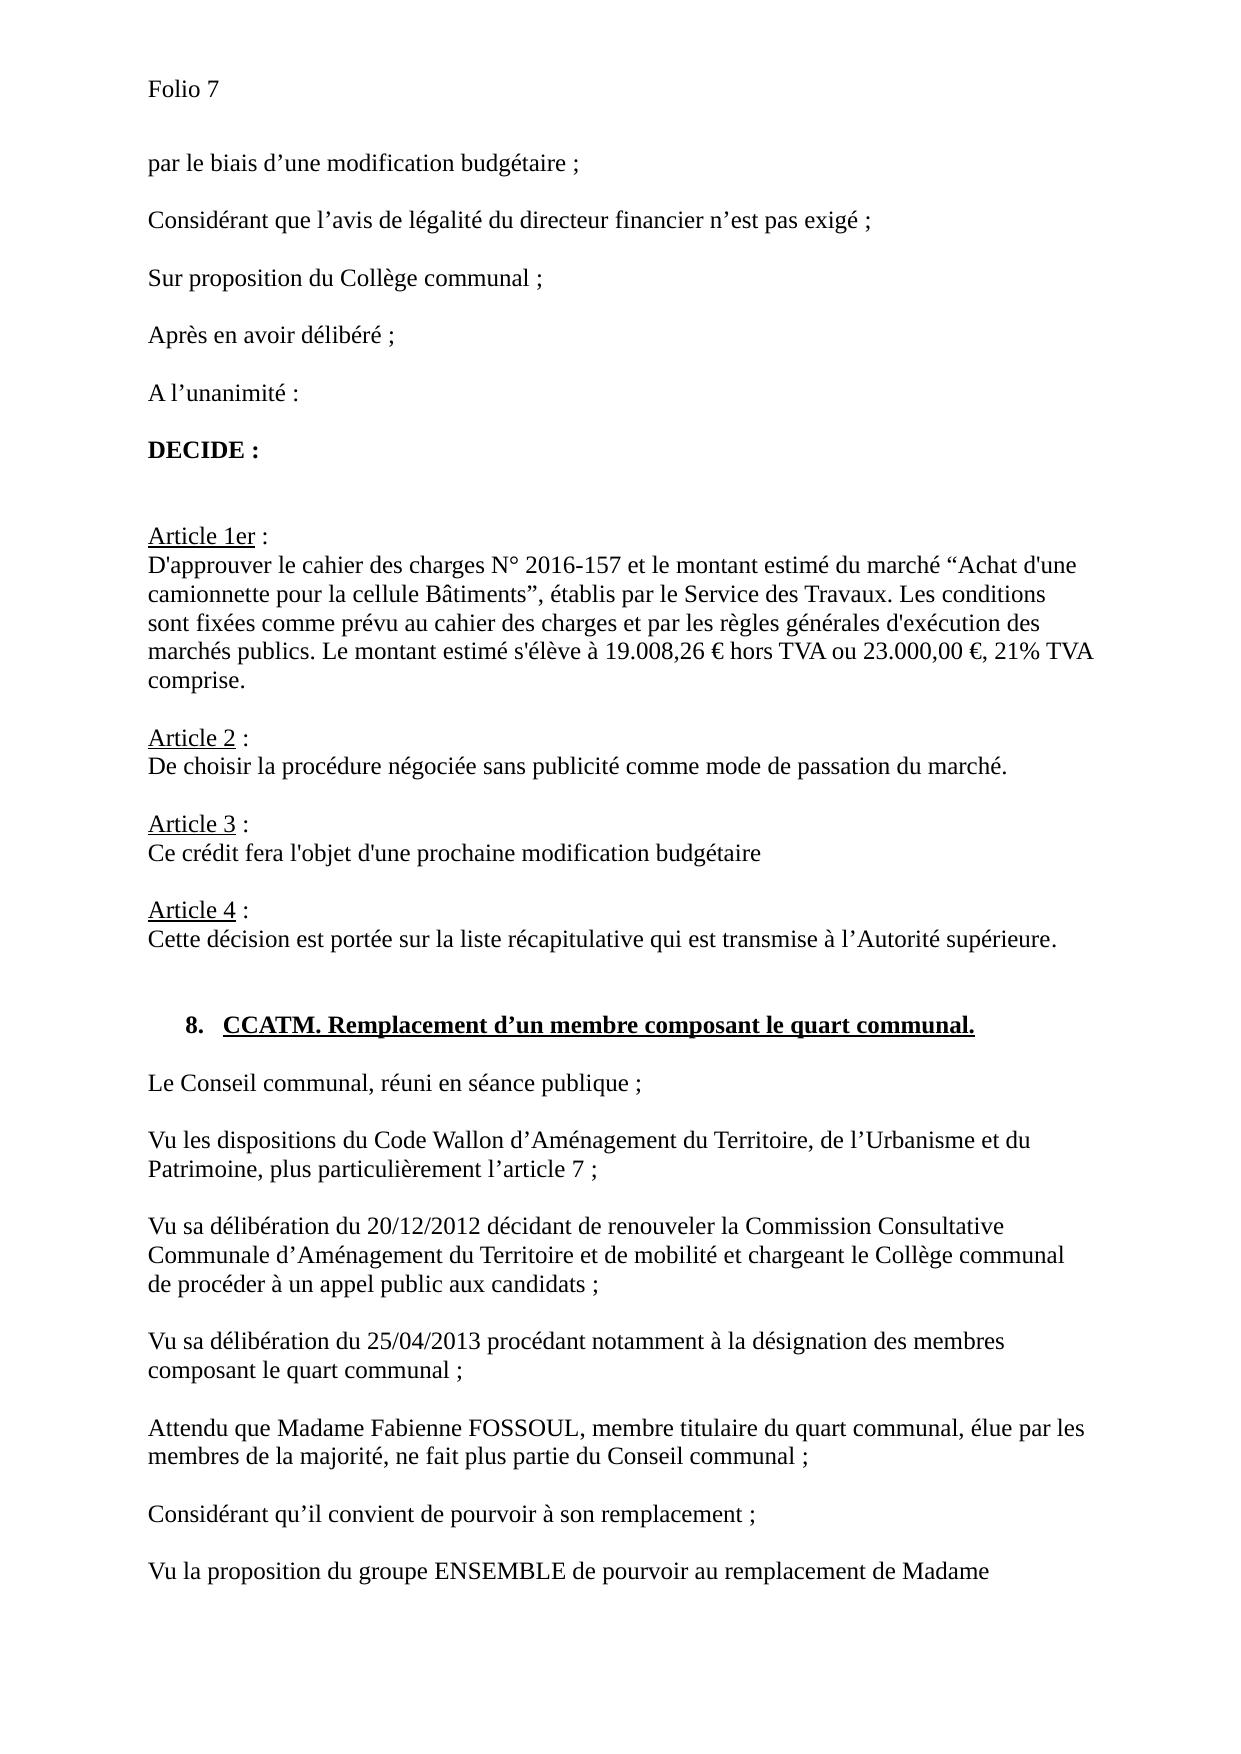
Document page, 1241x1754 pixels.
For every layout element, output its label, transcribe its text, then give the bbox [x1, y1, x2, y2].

text De choisir la procédure négociée sans publicité comme mode de passation du marché. [148, 751, 1093, 780]
text Vu sa délibération du 25/04/2013 procédant notamment à la désignation des membres composant le quart communal ; [148, 1326, 1093, 1384]
text Ce crédit fera l'objet d'une prochaine modification budgétaire [148, 838, 1093, 866]
text Considérant qu’il convient de pourvoir à son remplacement ; [148, 1499, 1093, 1528]
text Vu la proposition du groupe ENSEMBLE de pourvoir au remplacement de Madame [148, 1556, 1093, 1585]
text DECIDE : [148, 435, 1093, 464]
text D'approuver le cahier des charges N° 2016-157 et le montant estimé du marché “Achat d'une camionnette pour la cellule Bâtiments”, établis par le Service des Travaux. Les conditions sont fixées comme prévu au cahier des charges et par les règles générales d'exécution des marchés publics. Le montant estimé s'élève à 19.008,26 € hors TVA ou 23.000,00 €, 21% TVA comprise. [148, 550, 1093, 694]
text Article 3 : [148, 809, 1093, 838]
text Après en avoir délibéré ; [148, 320, 1093, 349]
list CCATM. Remplacement d’un membre composant le quart communal. [185, 1010, 1093, 1039]
text Vu les dispositions du Code Wallon d’Aménagement du Territoire, de l’Urbanisme et du Patrimoine, plus particulièrement l’article 7 ; [148, 1125, 1093, 1183]
text Sur proposition du Collège communal ; [148, 263, 1093, 291]
text Cette décision est portée sur la liste récapitulative qui est transmise à l’Autorité supérieure. [148, 924, 1093, 953]
text Article 4 : [148, 895, 1093, 924]
text Le Conseil communal, réuni en séance publique ; [148, 1068, 1093, 1096]
text Attendu que Madame Fabienne FOSSOUL, membre titulaire du quart communal, élue par les membres de la majorité, ne fait plus partie du Conseil communal ; [148, 1413, 1093, 1470]
text Considérant que l’avis de légalité du directeur financier n’est pas exigé ; [148, 205, 1093, 234]
text Article 1er : [148, 521, 1093, 550]
text Vu sa délibération du 20/12/2012 décidant de renouveler la Commission Consultative Communale d’Aménagement du Territoire et de mobilité et chargeant le Collège communal de procéder à un appel public aux candidats ; [148, 1211, 1093, 1298]
text Article 2 : [148, 723, 1093, 751]
text A l’unanimité : [148, 378, 1093, 406]
text par le biais d’une modification budgétaire ; [148, 148, 1093, 176]
